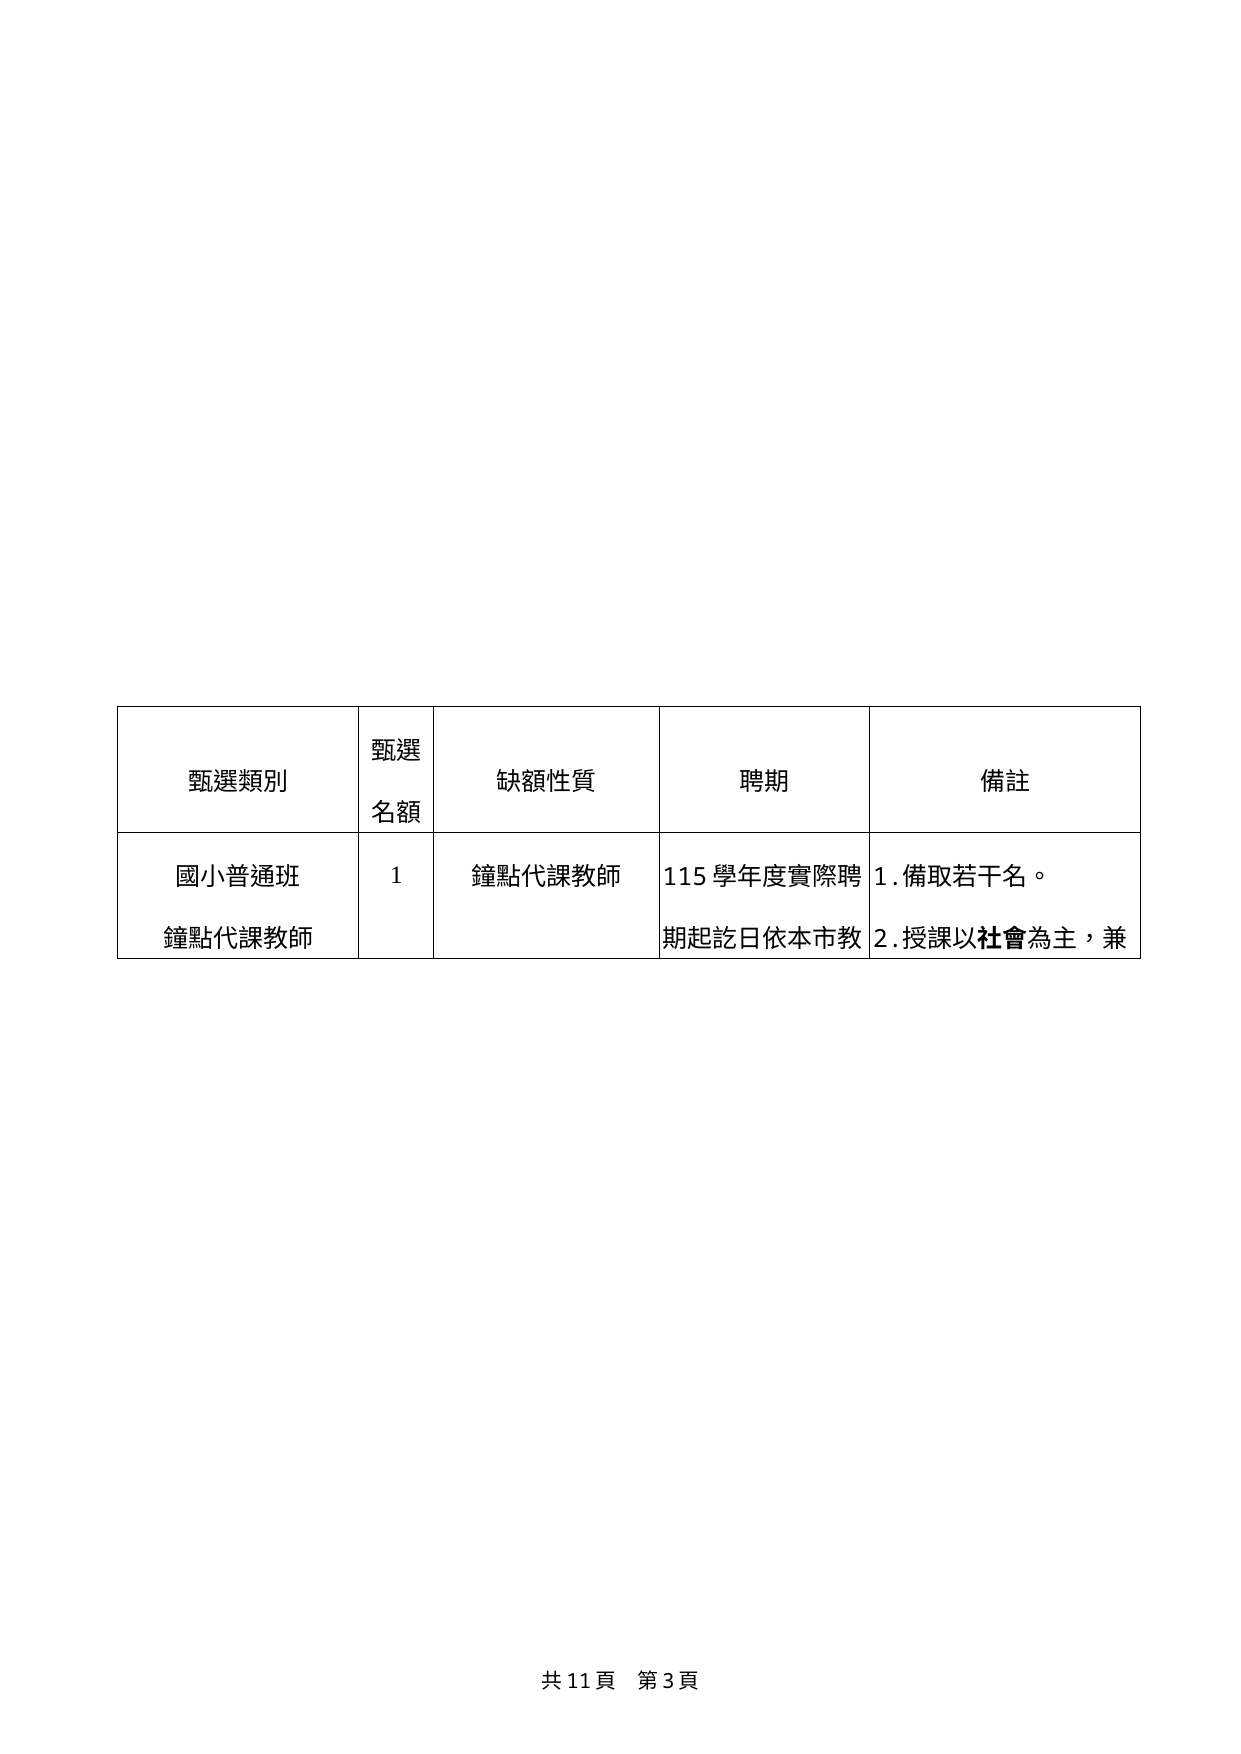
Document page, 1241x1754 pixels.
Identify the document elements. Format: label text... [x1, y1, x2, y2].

table_header 備註 [870, 707, 1140, 832]
table_cell 1.備取若干名。 2.授課以社會為主，兼 [870, 833, 1140, 958]
table_header 甄選名額 [359, 707, 433, 832]
table_header 甄選類別 [118, 707, 358, 832]
table_header 缺額性質 [434, 707, 659, 832]
table_cell 國小普通班 鐘點代課教師 [118, 833, 358, 958]
table_header 聘期 [660, 707, 869, 832]
table_cell 115學年度實際聘期起訖日依本市教 [660, 833, 869, 958]
table_cell 1 [359, 833, 433, 958]
table_cell 鐘點代課教師 [434, 833, 659, 958]
